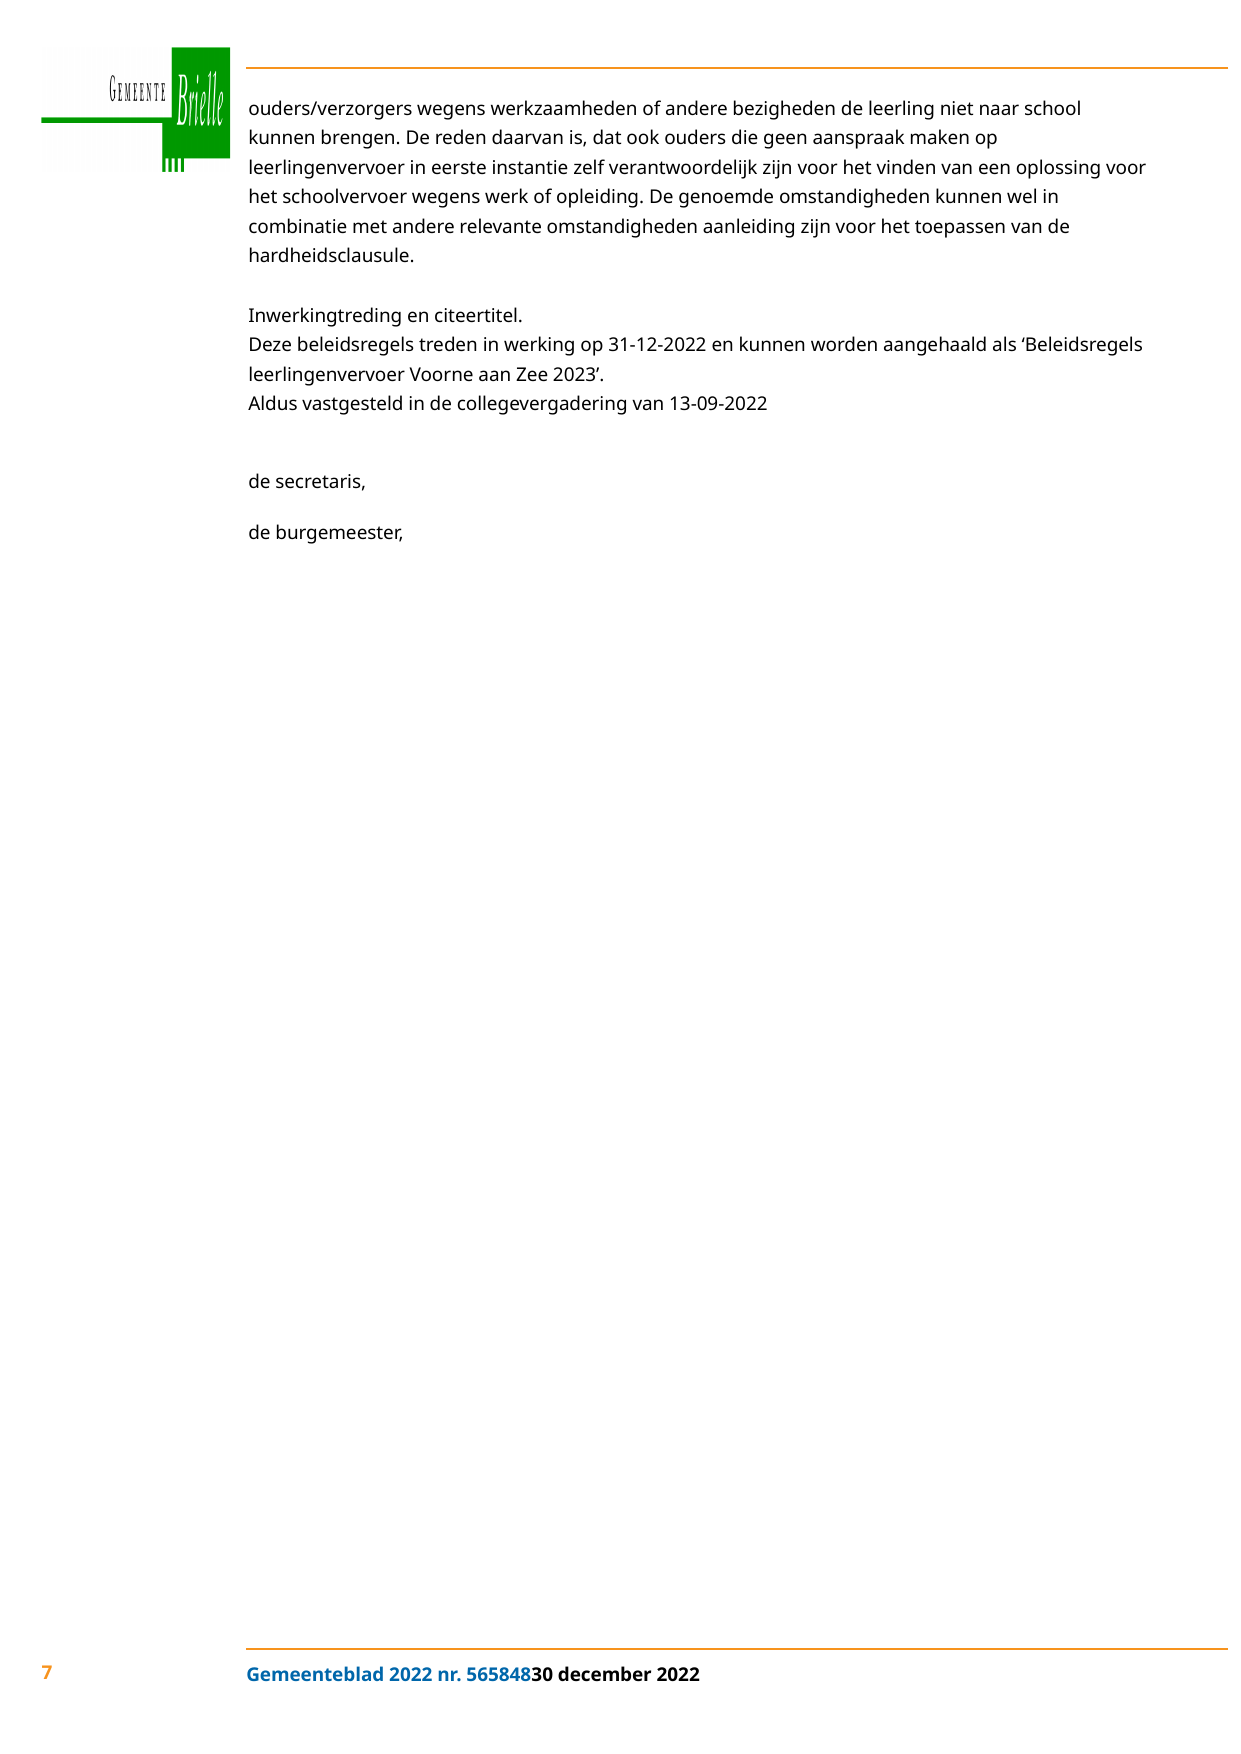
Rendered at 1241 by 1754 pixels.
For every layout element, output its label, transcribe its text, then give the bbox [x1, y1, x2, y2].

text de burgemeester, [248, 519, 1152, 545]
text Aldus vastgesteld in de collegevergadering van 13-09-2022 [248, 391, 1152, 416]
text Deze beleidsregels treden in werking op 31-12-2022 en kunnen worden aangehaald als ‘Beleidsregels leerlingenvervoer Voorne aan Zee 2023’. [248, 331, 1152, 387]
text ouders/verzorgers wegens werkzaamheden of andere bezigheden de leerling niet naar school kunnen brengen. De reden daarvan is, dat ook ouders die geen aanspraak maken op leerlingenvervoer in eerste instantie zelf verantwoordelijk zijn voor het vinden van een oplossing voor het schoolvervoer wegens werk of opleiding. De genoemde omstandigheden kunnen wel in combinatie met andere relevante omstandigheden aanleiding zijn voor het toepassen van de hardheidsclausule. [248, 95, 1152, 268]
text Inwerkingtreding en citeertitel. [248, 302, 1152, 328]
picture [41, 47, 231, 172]
text de secretaris, [248, 468, 1152, 493]
